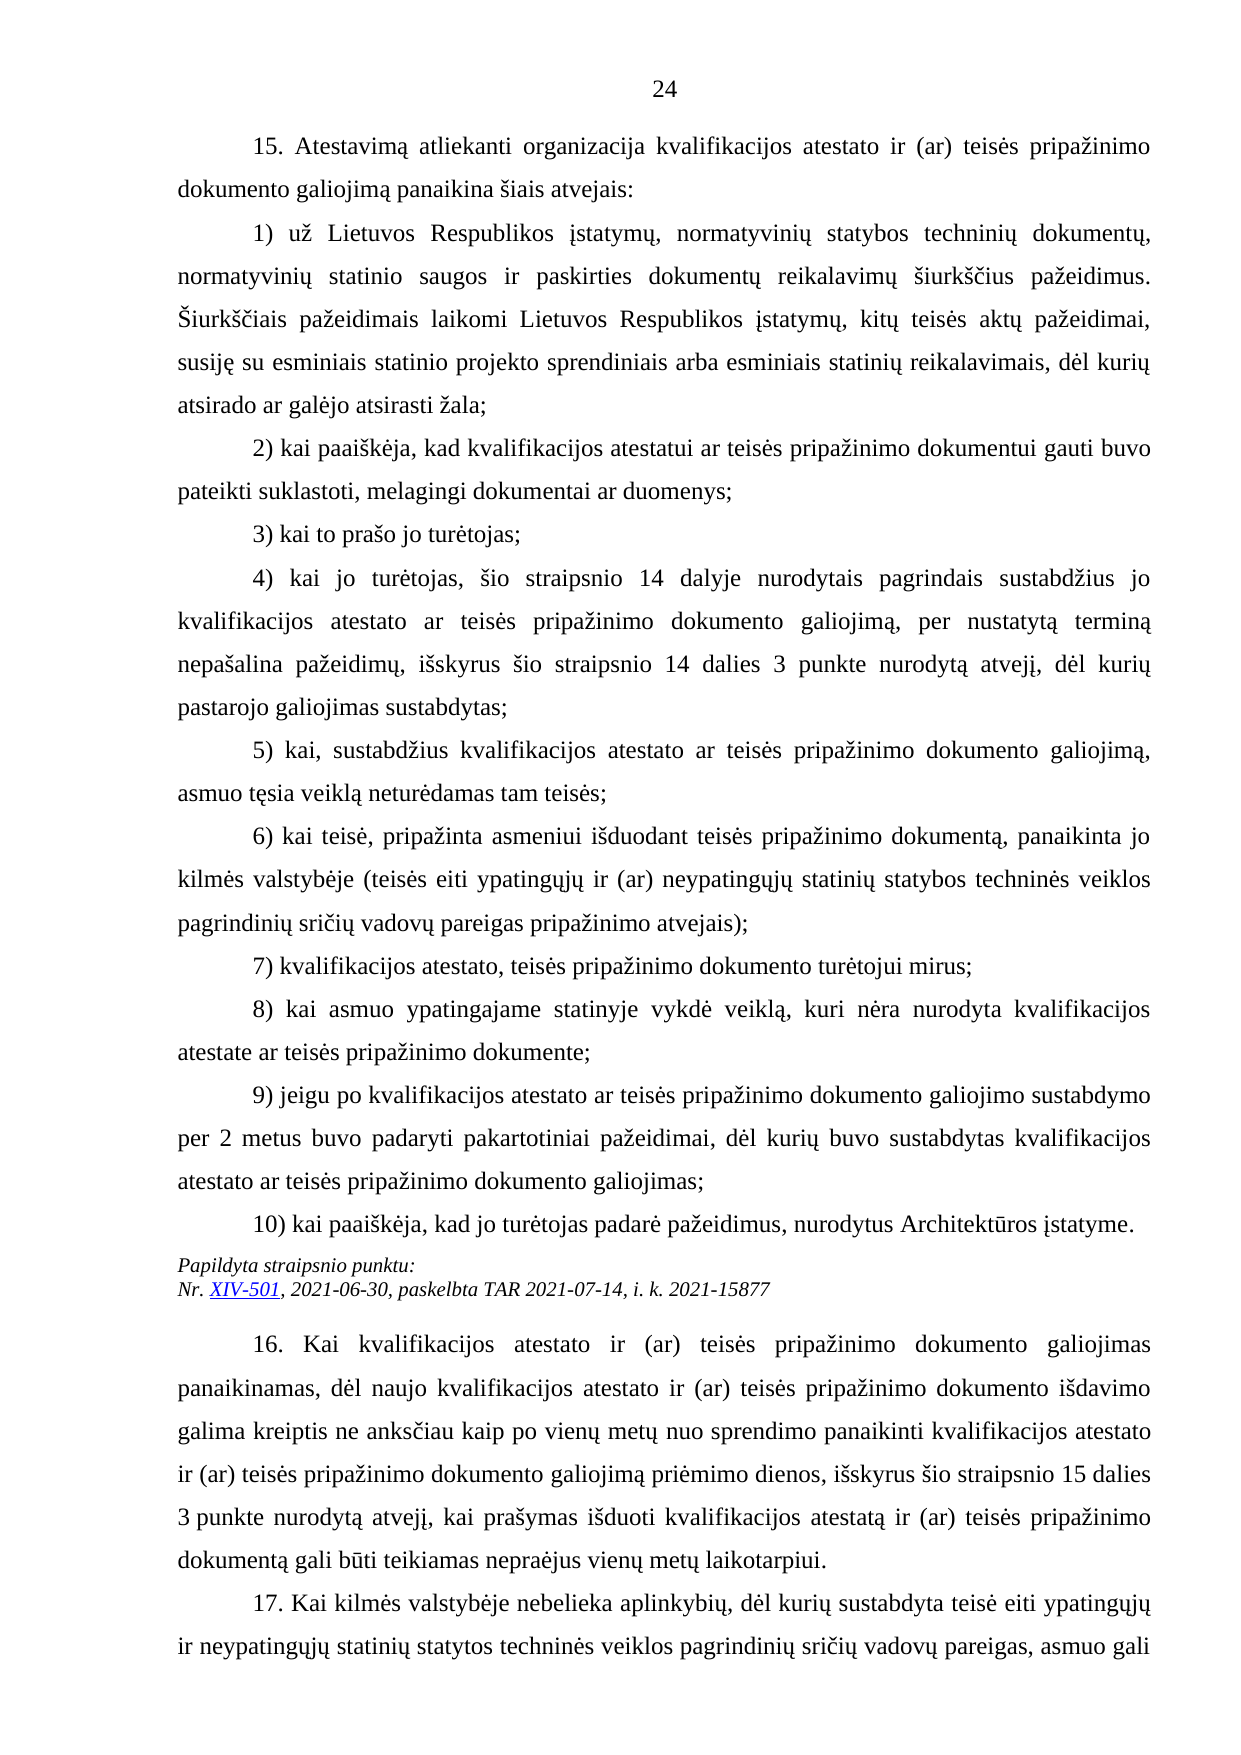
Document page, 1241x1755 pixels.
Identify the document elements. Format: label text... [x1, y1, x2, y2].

text 3) kai to prašo jo turėtojas; [177, 519, 1152, 548]
text Nr. XIV-501, 2021-06-30, paskelbta TAR 2021-07-14, i. k. 2021-15877 [177, 1277, 1152, 1301]
text 1) už Lietuvos Respublikos įstatymų, normatyvinių statybos techninių dokumentų, normatyvinių statinio saugos ir paskirties dokumentų reikalavimų šiurkščius pažeidimus. Šiurkščiais pažeidimais laikomi Lietuvos Respublikos įstatymų, kitų teisės aktų pažeidimai, susiję su esminiais statinio projekto sprendiniais arba esminiais statinių reikalavimais, dėl kurių atsirado ar galėjo atsirasti žala; [177, 218, 1152, 419]
text 5) kai, sustabdžius kvalifikacijos atestato ar teisės pripažinimo dokumento galiojimą, asmuo tęsia veiklą neturėdamas tam teisės; [177, 735, 1152, 807]
text Papildyta straipsnio punktu: [177, 1253, 1152, 1277]
text 17. Kai kilmės valstybėje nebelieka aplinkybių, dėl kurių sustabdyta teisė eiti ypatingųjų ir neypatingųjų statinių statytos techninės veiklos pagrindinių sričių vadovų pareigas, asmuo gali [177, 1588, 1152, 1660]
text 16. Kai kvalifikacijos atestato ir (ar) teisės pripažinimo dokumento galiojimas panaikinamas, dėl naujo kvalifikacijos atestato ir (ar) teisės pripažinimo dokumento išdavimo galima kreiptis ne anksčiau kaip po vienų metų nuo sprendimo panaikinti kvalifikacijos atestato ir (ar) teisės pripažinimo dokumento galiojimą priėmimo dienos, išskyrus šio straipsnio 15 dalies 3 punkte nurodytą atvejį, kai prašymas išduoti kvalifikacijos atestatą ir (ar) teisės pripažinimo dokumentą gali būti teikiamas nepraėjus vienų metų laikotarpiui. [177, 1329, 1152, 1574]
text 8) kai asmuo ypatingajame statinyje vykdė veiklą, kuri nėra nurodyta kvalifikacijos atestate ar teisės pripažinimo dokumente; [177, 994, 1152, 1066]
text 15. Atestavimą atliekanti organizacija kvalifikacijos atestato ir (ar) teisės pripažinimo dokumento galiojimą panaikina šiais atvejais: [177, 131, 1152, 203]
text 6) kai teisė, pripažinta asmeniui išduodant teisės pripažinimo dokumentą, panaikinta jo kilmės valstybėje (teisės eiti ypatingųjų ir (ar) neypatingųjų statinių statybos techninės veiklos pagrindinių sričių vadovų pareigas pripažinimo atvejais); [177, 821, 1152, 936]
text 2) kai paaiškėja, kad kvalifikacijos atestatui ar teisės pripažinimo dokumentui gauti buvo pateikti suklastoti, melagingi dokumentai ar duomenys; [177, 433, 1152, 505]
text 4) kai jo turėtojas, šio straipsnio 14 dalyje nurodytais pagrindais sustabdžius jo kvalifikacijos atestato ar teisės pripažinimo dokumento galiojimą, per nustatytą terminą nepašalina pažeidimų, išskyrus šio straipsnio 14 dalies 3 punkte nurodytą atvejį, dėl kurių pastarojo galiojimas sustabdytas; [177, 563, 1152, 721]
text 9) jeigu po kvalifikacijos atestato ar teisės pripažinimo dokumento galiojimo sustabdymo per 2 metus buvo padaryti pakartotiniai pažeidimai, dėl kurių buvo sustabdytas kvalifikacijos atestato ar teisės pripažinimo dokumento galiojimas; [177, 1080, 1152, 1195]
text 10) kai paaiškėja, kad jo turėtojas padarė pažeidimus, nurodytus Architektūros įstatyme. [177, 1209, 1152, 1238]
text 7) kvalifikacijos atestato, teisės pripažinimo dokumento turėtojui mirus; [177, 951, 1152, 979]
